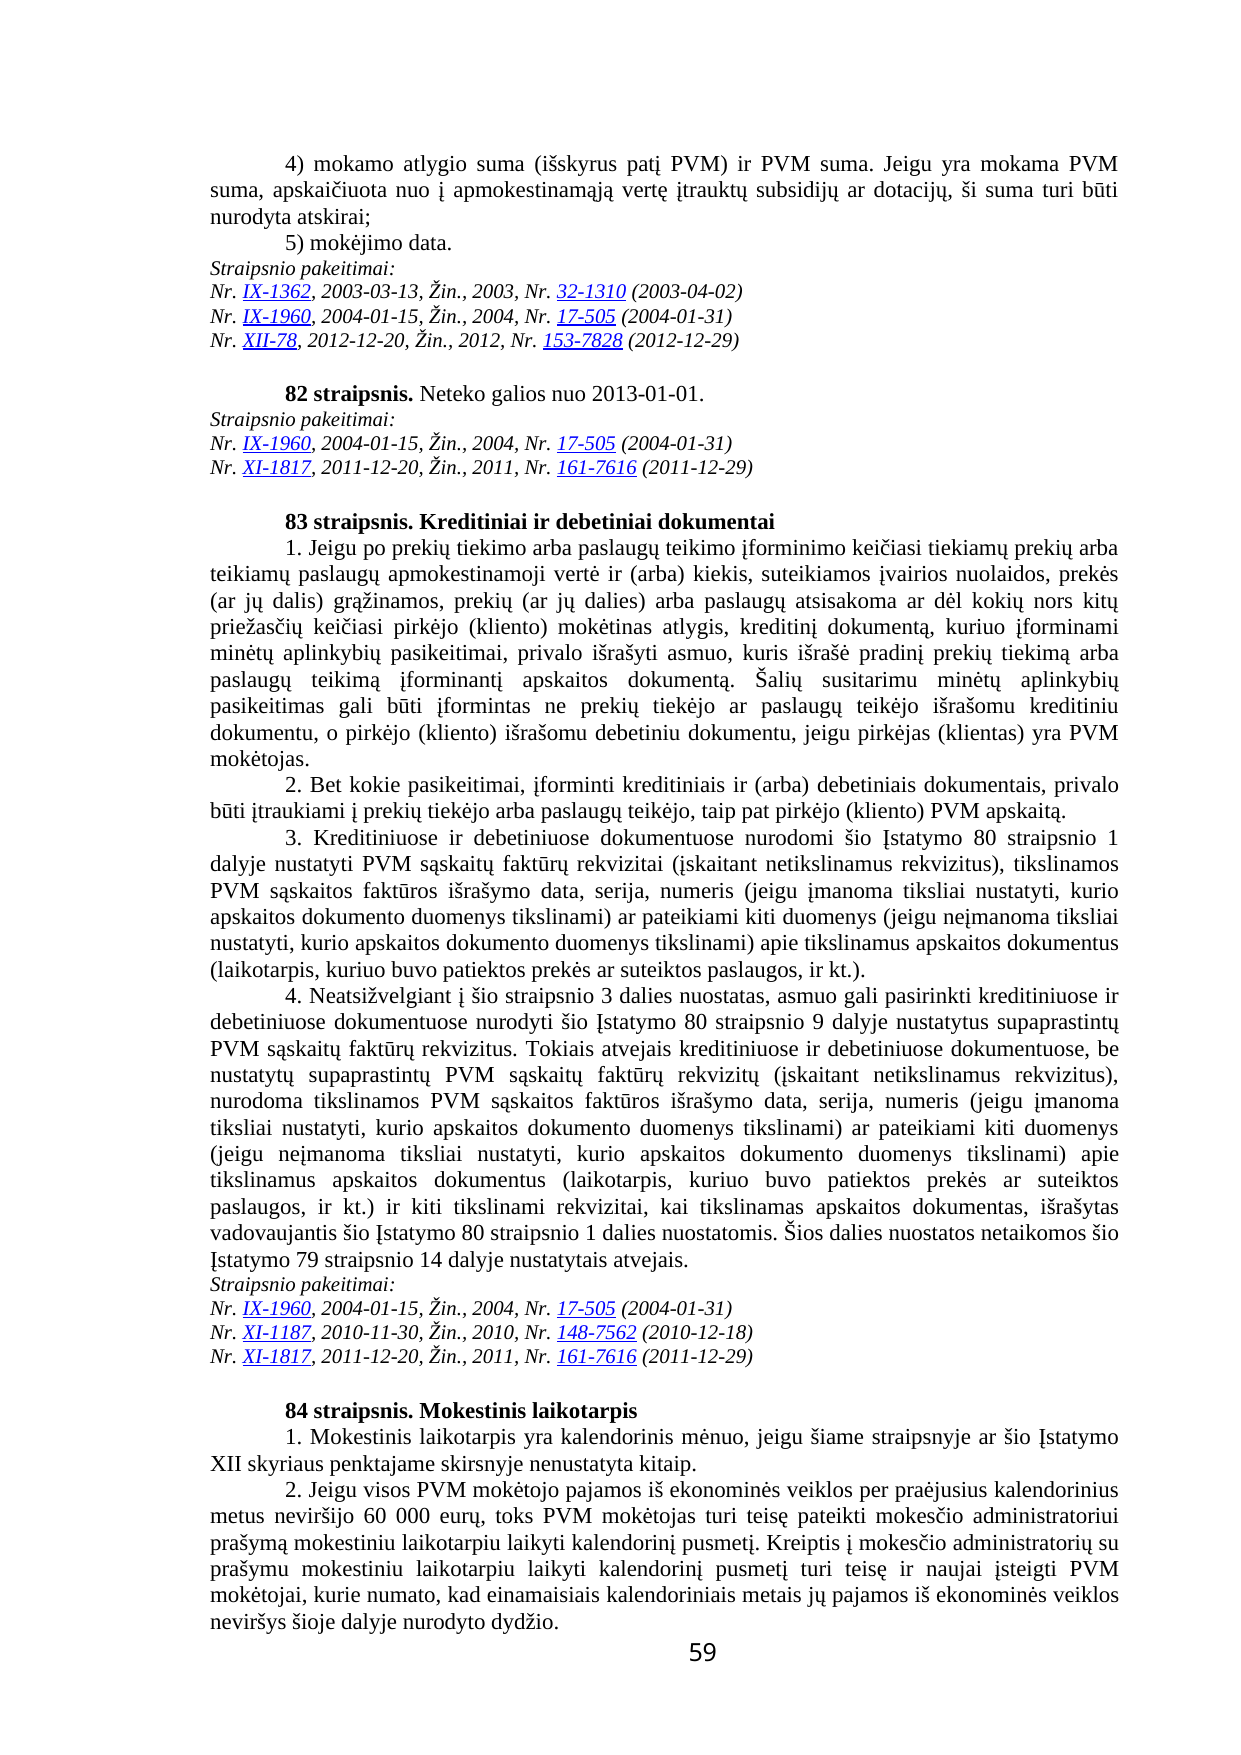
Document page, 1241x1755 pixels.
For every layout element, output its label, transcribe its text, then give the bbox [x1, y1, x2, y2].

text 84 straipsnis. Mokestinis laikotarpis [210, 1397, 1120, 1423]
text 2. Jeigu visos PVM mokėtojo pajamos iš ekonominės veiklos per praėjusius kalendorinius metus neviršijo 60 000 eurų, toks PVM mokėtojas turi teisę pateikti mokesčio administratoriui prašymą mokestiniu laikotarpiu laikyti kalendorinį pusmetį. Kreiptis į mokesčio administratorių su prašymu mokestiniu laikotarpiu laikyti kalendorinį pusmetį turi teisę ir naujai įsteigti PVM mokėtojai, kurie numato, kad einamaisiais kalendoriniais metais jų pajamos iš ekonominės veiklos neviršys šioje dalyje nurodyto dydžio. [210, 1476, 1120, 1634]
text Straipsnio pakeitimai: [210, 1272, 1120, 1296]
text Nr. XI-1817, 2011-12-20, Žin., 2011, Nr. 161-7616 (2011-12-29) [210, 455, 1120, 479]
text 1. Mokestinis laikotarpis yra kalendorinis mėnuo, jeigu šiame straipsnyje ar šio Įstatymo XII skyriaus penktajame skirsnyje nenustatyta kitaip. [210, 1423, 1120, 1476]
text 4) mokamo atlygio suma (išskyrus patį PVM) ir PVM suma. Jeigu yra mokama PVM suma, apskaičiuota nuo į apmokestinamąją vertę įtrauktų subsidijų ar dotacijų, ši suma turi būti nurodyta atskirai; [210, 150, 1120, 229]
text 4. Neatsižvelgiant į šio straipsnio 3 dalies nuostatas, asmuo gali pasirinkti kreditiniuose ir debetiniuose dokumentuose nurodyti šio Įstatymo 80 straipsnio 9 dalyje nustatytus supaprastintų PVM sąskaitų faktūrų rekvizitus. Tokiais atvejais kreditiniuose ir debetiniuose dokumentuose, be nustatytų supaprastintų PVM sąskaitų faktūrų rekvizitų (įskaitant netikslinamus rekvizitus), nurodoma tikslinamos PVM sąskaitos faktūros išrašymo data, serija, numeris (jeigu įmanoma tiksliai nustatyti, kurio apskaitos dokumento duomenys tikslinami) ar pateikiami kiti duomenys (jeigu neįmanoma tiksliai nustatyti, kurio apskaitos dokumento duomenys tikslinami) apie tikslinamus apskaitos dokumentus (laikotarpis, kuriuo buvo patiektos prekės ar suteiktos paslaugos, ir kt.) ir kiti tikslinami rekvizitai, kai tikslinamas apskaitos dokumentas, išrašytas vadovaujantis šio Įstatymo 80 straipsnio 1 dalies nuostatomis. Šios dalies nuostatos netaikomos šio Įstatymo 79 straipsnio 14 dalyje nustatytais atvejais. [210, 982, 1120, 1272]
text 83 straipsnis. Kreditiniai ir debetiniai dokumentai [210, 508, 1120, 534]
text Nr. IX-1960, 2004-01-15, Žin., 2004, Nr. 17-505 (2004-01-31) [210, 303, 1120, 328]
text 1. Jeigu po prekių tiekimo arba paslaugų teikimo įforminimo keičiasi tiekiamų prekių arba teikiamų paslaugų apmokestinamoji vertė ir (arba) kiekis, suteikiamos įvairios nuolaidos, prekės (ar jų dalis) grąžinamos, prekių (ar jų dalies) arba paslaugų atsisakoma ar dėl kokių nors kitų priežasčių keičiasi pirkėjo (kliento) mokėtinas atlygis, kreditinį dokumentą, kuriuo įforminami minėtų aplinkybių pasikeitimai, privalo išrašyti asmuo, kuris išrašė pradinį prekių tiekimą arba paslaugų teikimą įforminantį apskaitos dokumentą. Šalių susitarimu minėtų aplinkybių pasikeitimas gali būti įformintas ne prekių tiekėjo ar paslaugų teikėjo išrašomu kreditiniu dokumentu, o pirkėjo (kliento) išrašomu debetiniu dokumentu, jeigu pirkėjas (klientas) yra PVM mokėtojas. [210, 534, 1120, 771]
text 5) mokėjimo data. [210, 229, 1120, 255]
text Straipsnio pakeitimai: [210, 407, 1120, 431]
text Nr. XI-1817, 2011-12-20, Žin., 2011, Nr. 161-7616 (2011-12-29) [210, 1344, 1120, 1368]
text 2. Bet kokie pasikeitimai, įforminti kreditiniais ir (arba) debetiniais dokumentais, privalo būti įtraukiami į prekių tiekėjo arba paslaugų teikėjo, taip pat pirkėjo (kliento) PVM apskaitą. [210, 771, 1120, 824]
text Straipsnio pakeitimai: [210, 255, 1120, 279]
text 82 straipsnis. Neteko galios nuo 2013-01-01. [210, 380, 1120, 407]
text Nr. IX-1362, 2003-03-13, Žin., 2003, Nr. 32-1310 (2003-04-02) [210, 279, 1120, 303]
text Nr. IX-1960, 2004-01-15, Žin., 2004, Nr. 17-505 (2004-01-31) [210, 431, 1120, 455]
text Nr. XII-78, 2012-12-20, Žin., 2012, Nr. 153-7828 (2012-12-29) [210, 328, 1120, 352]
text Nr. IX-1960, 2004-01-15, Žin., 2004, Nr. 17-505 (2004-01-31) [210, 1296, 1120, 1320]
text 3. Kreditiniuose ir debetiniuose dokumentuose nurodomi šio Įstatymo 80 straipsnio 1 dalyje nustatyti PVM sąskaitų faktūrų rekvizitai (įskaitant netikslinamus rekvizitus), tikslinamos PVM sąskaitos faktūros išrašymo data, serija, numeris (jeigu įmanoma tiksliai nustatyti, kurio apskaitos dokumento duomenys tikslinami) ar pateikiami kiti duomenys (jeigu neįmanoma tiksliai nustatyti, kurio apskaitos dokumento duomenys tikslinami) apie tikslinamus apskaitos dokumentus (laikotarpis, kuriuo buvo patiektos prekės ar suteiktos paslaugos, ir kt.). [210, 824, 1120, 982]
text Nr. XI-1187, 2010-11-30, Žin., 2010, Nr. 148-7562 (2010-12-18) [210, 1320, 1120, 1344]
